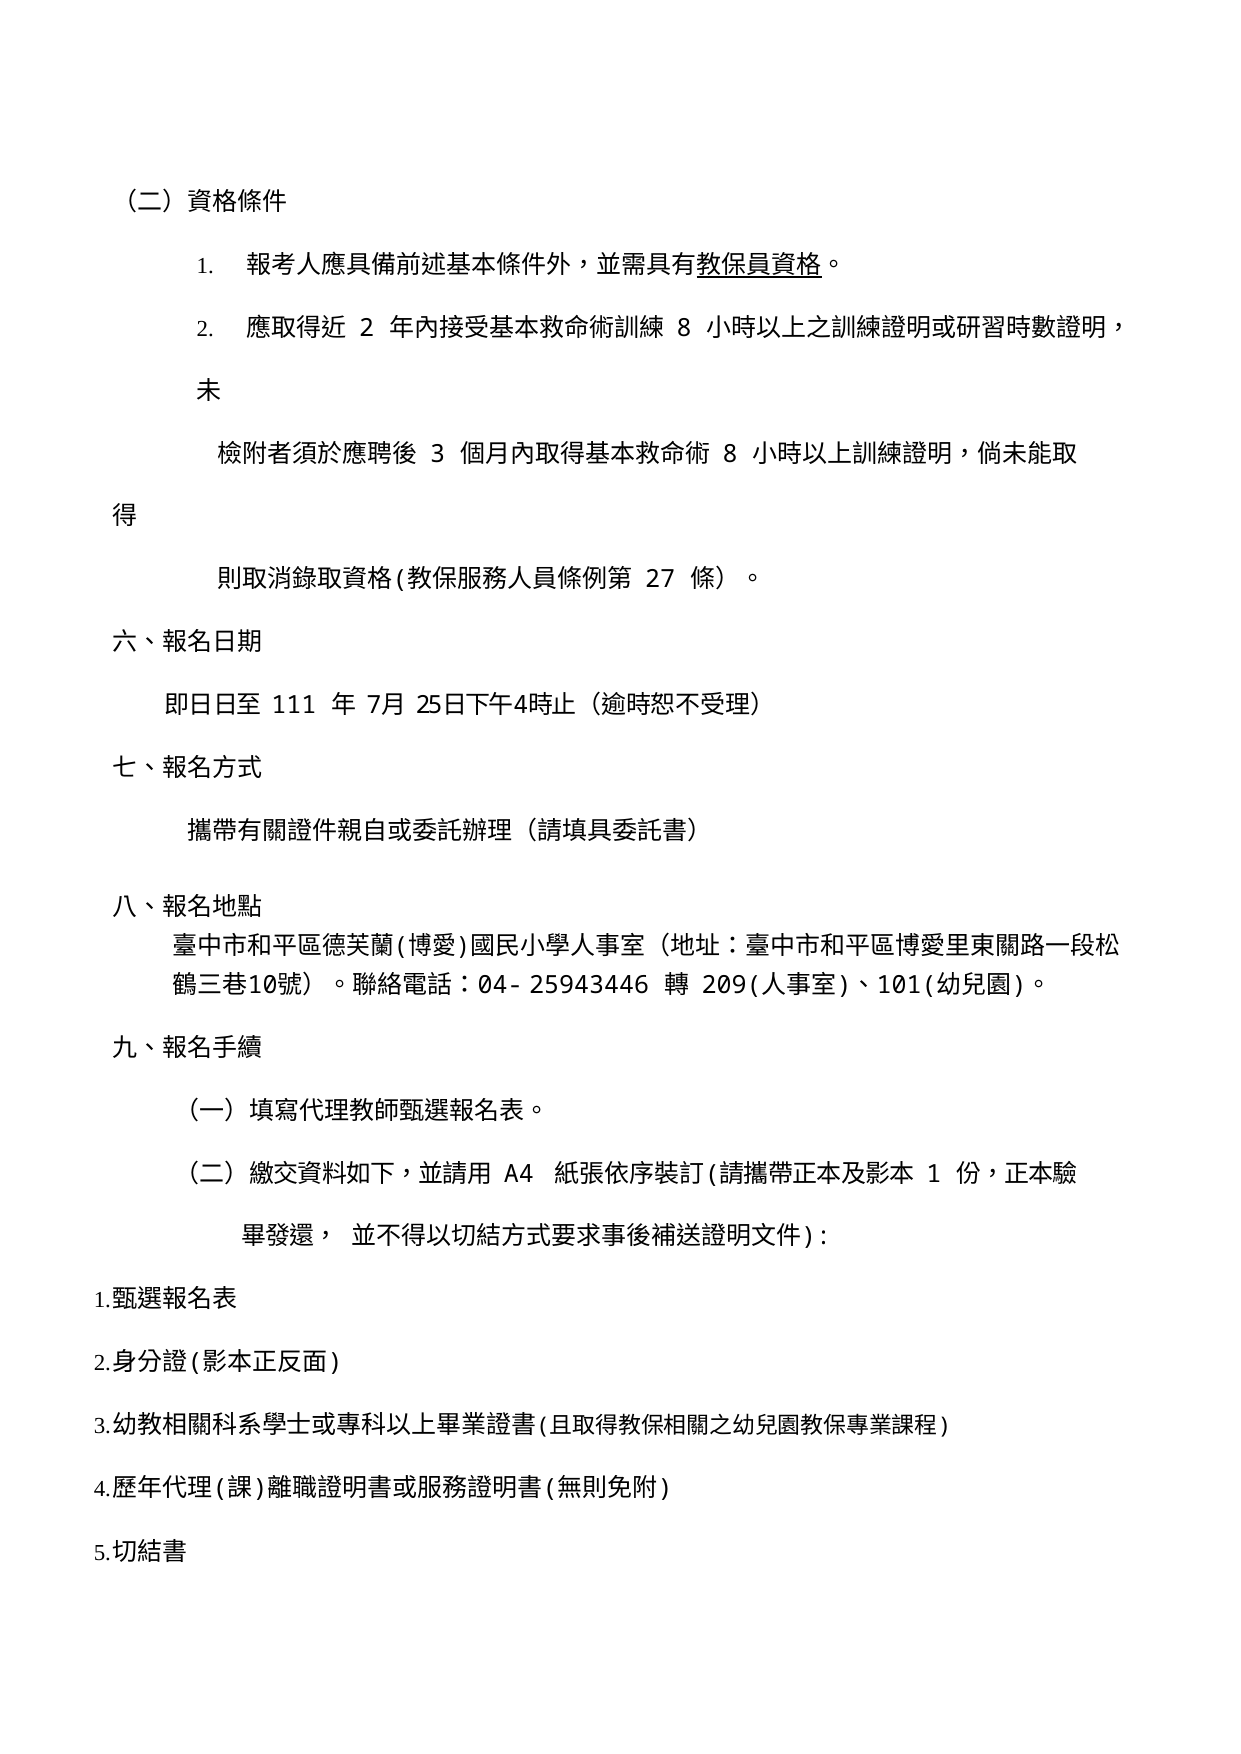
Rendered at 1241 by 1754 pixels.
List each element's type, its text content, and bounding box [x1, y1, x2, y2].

text 臺中市和平區德芙蘭(博愛)國民小學人事室（地址：臺中市和平區博愛里東關路一段松 [112, 926, 1128, 962]
list 幼教相關科系學士或專科以上畢業證書(且取得教保相關之幼兒園教保專業課程) [93, 1381, 1128, 1444]
list 報考人應具備前述基本條件外，並需具有教保員資格。 [196, 221, 1128, 284]
text 攜帶有關證件親自或委託辦理（請填具委託書） [112, 787, 1081, 849]
list 應取得近 2 年內接受基本救命術訓練 8 小時以上之訓練證明或研習時數證明，未 [196, 284, 1128, 409]
text 九、報名手續 [112, 1004, 1128, 1066]
text 即日日至 111 年 7月 25日下午4時止（逾時恕不受理） [112, 661, 1081, 724]
text （二）繳交資料如下，並請用 A4 紙張依序裝訂(請攜帶正本及影本 1 份，正本驗畢發還， 並不得以切結方式要求事後補送證明文件): [174, 1130, 1095, 1255]
text 六、報名日期 [112, 598, 1081, 661]
text 檢附者須於應聘後 3 個月內取得基本救命術 8 小時以上訓練證明，倘未能取得 [112, 410, 1081, 535]
list 甄選報名表 [93, 1255, 1128, 1318]
text （一）填寫代理教師甄選報名表。 [174, 1067, 1128, 1129]
list 歷年代理(課)離職證明書或服務證明書(無則免附) [93, 1444, 1128, 1507]
text 則取消錄取資格(教保服務人員條例第 27 條）。 [112, 535, 1081, 598]
text （二）資格條件 [112, 158, 1081, 221]
text 八、報名地點 [112, 887, 1128, 923]
list 切結書 [93, 1507, 1128, 1570]
text 鶴三巷10號）。聯絡電話：04- 25943446 轉 209(人事室)、101(幼兒園)。 [112, 965, 1128, 1001]
text 七、報名方式 [112, 724, 1128, 786]
list 身分證(影本正反面) [93, 1318, 1128, 1381]
